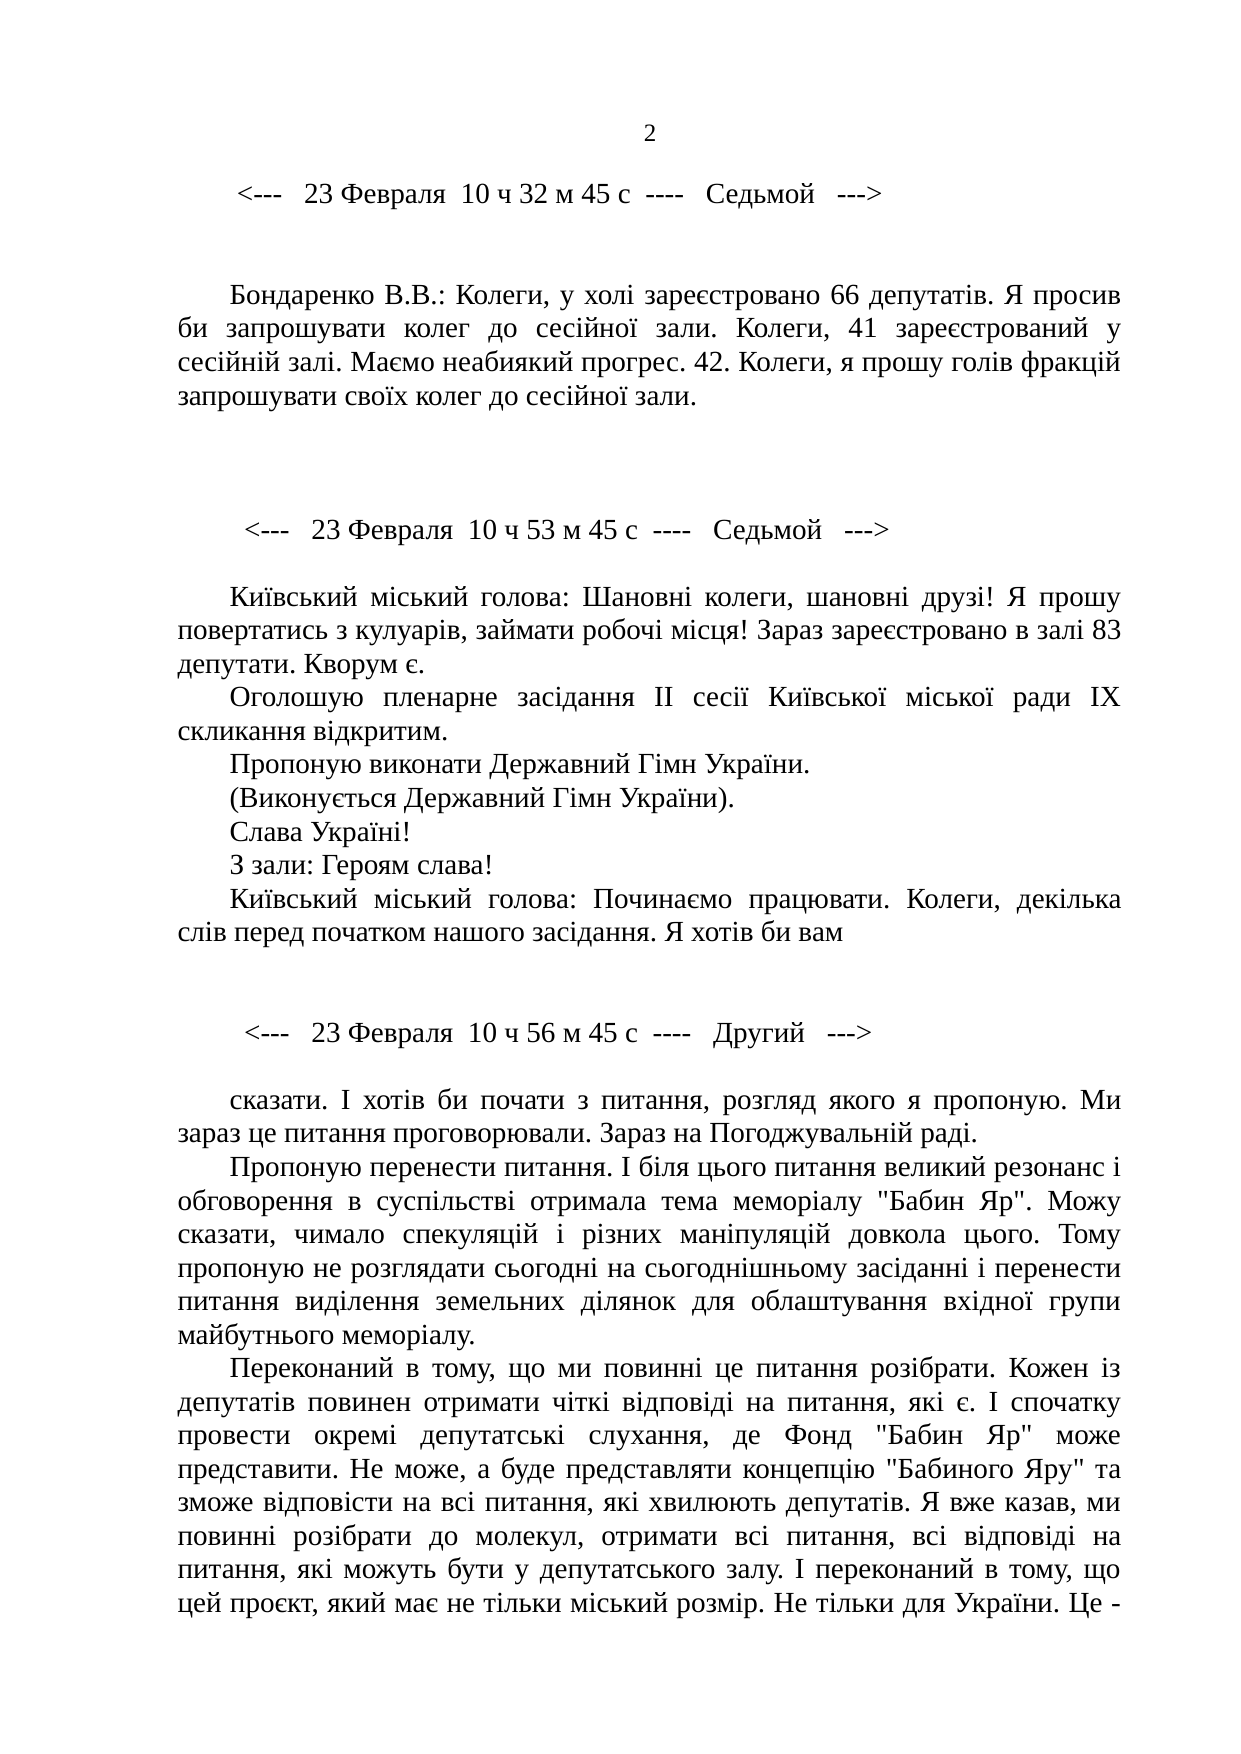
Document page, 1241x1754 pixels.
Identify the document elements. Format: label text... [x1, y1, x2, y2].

text Київський міський голова: Шановні колеги, шановні друзі! Я прошу повертатись з кулуарів, займати робочі місця! Зараз зареєстровано в залі 83 депутати. Кворум є. [177, 579, 1122, 679]
text <--- 23 Февраля 10 ч 53 м 45 с ---- Седьмой ---> [177, 512, 1122, 545]
text Київський міський голова: Починаємо працювати. Колеги, декілька слів перед початком нашого засідання. Я хотів би вам [177, 881, 1122, 948]
text Пропоную виконати Державний Гімн України. [177, 747, 1122, 780]
text Пропоную перенести питання. І біля цього питання великий резонанс і обговорення в суспільстві отримала тема меморіалу "Бабин Яр". Можу сказати, чимало спекуляцій і різних маніпуляцій довкола цього. Тому пропоную не розглядати сьогодні на сьогоднішньому засіданні і перенести питання виділення земельних ділянок для облаштування вхідної групи майбутнього меморіалу. [177, 1149, 1122, 1350]
text (Виконується Державний Гімн України). [177, 780, 1122, 814]
text Оголошую пленарне засідання ІІ сесії Київської міської ради ІХ скликання відкритим. [177, 679, 1122, 747]
text <--- 23 Февраля 10 ч 56 м 45 с ---- Другий ---> [177, 1015, 1122, 1048]
text Слава Україні! [177, 814, 1122, 847]
text Бондаренко В.В.: Колеги, у холі зареєстровано 66 депутатів. Я просив би запрошувати колег до сесійної зали. Колеги, 41 зареєстрований у сесійній залі. Маємо неабиякий прогрес. 42. Колеги, я прошу голів фракцій запрошувати своїх колег до сесійної зали. [177, 277, 1122, 411]
text <--- 23 Февраля 10 ч 32 м 45 с ---- Седьмой ---> [177, 176, 1122, 210]
text З зали: Героям слава! [177, 847, 1122, 881]
text сказати. І хотів би почати з питання, розгляд якого я пропоную. Ми зараз це питання проговорювали. Зараз на Погоджувальній раді. [177, 1082, 1122, 1149]
text Переконаний в тому, що ми повинні це питання розібрати. Кожен із депутатів повинен отримати чіткі відповіді на питання, які є. І спочатку провести окремі депутатські слухання, де Фонд "Бабин Яр" може представити. Не може, а буде представляти концепцію "Бабиного Яру" та зможе відповісти на всі питання, які хвилюють депутатів. Я вже казав, ми повинні розібрати до молекул, отримати всі питання, всі відповіді на питання, які можуть бути у депутатського залу. І переконаний в тому, що цей проєкт, який має не тільки міський розмір. Не тільки для України. Це [177, 1350, 1122, 1619]
